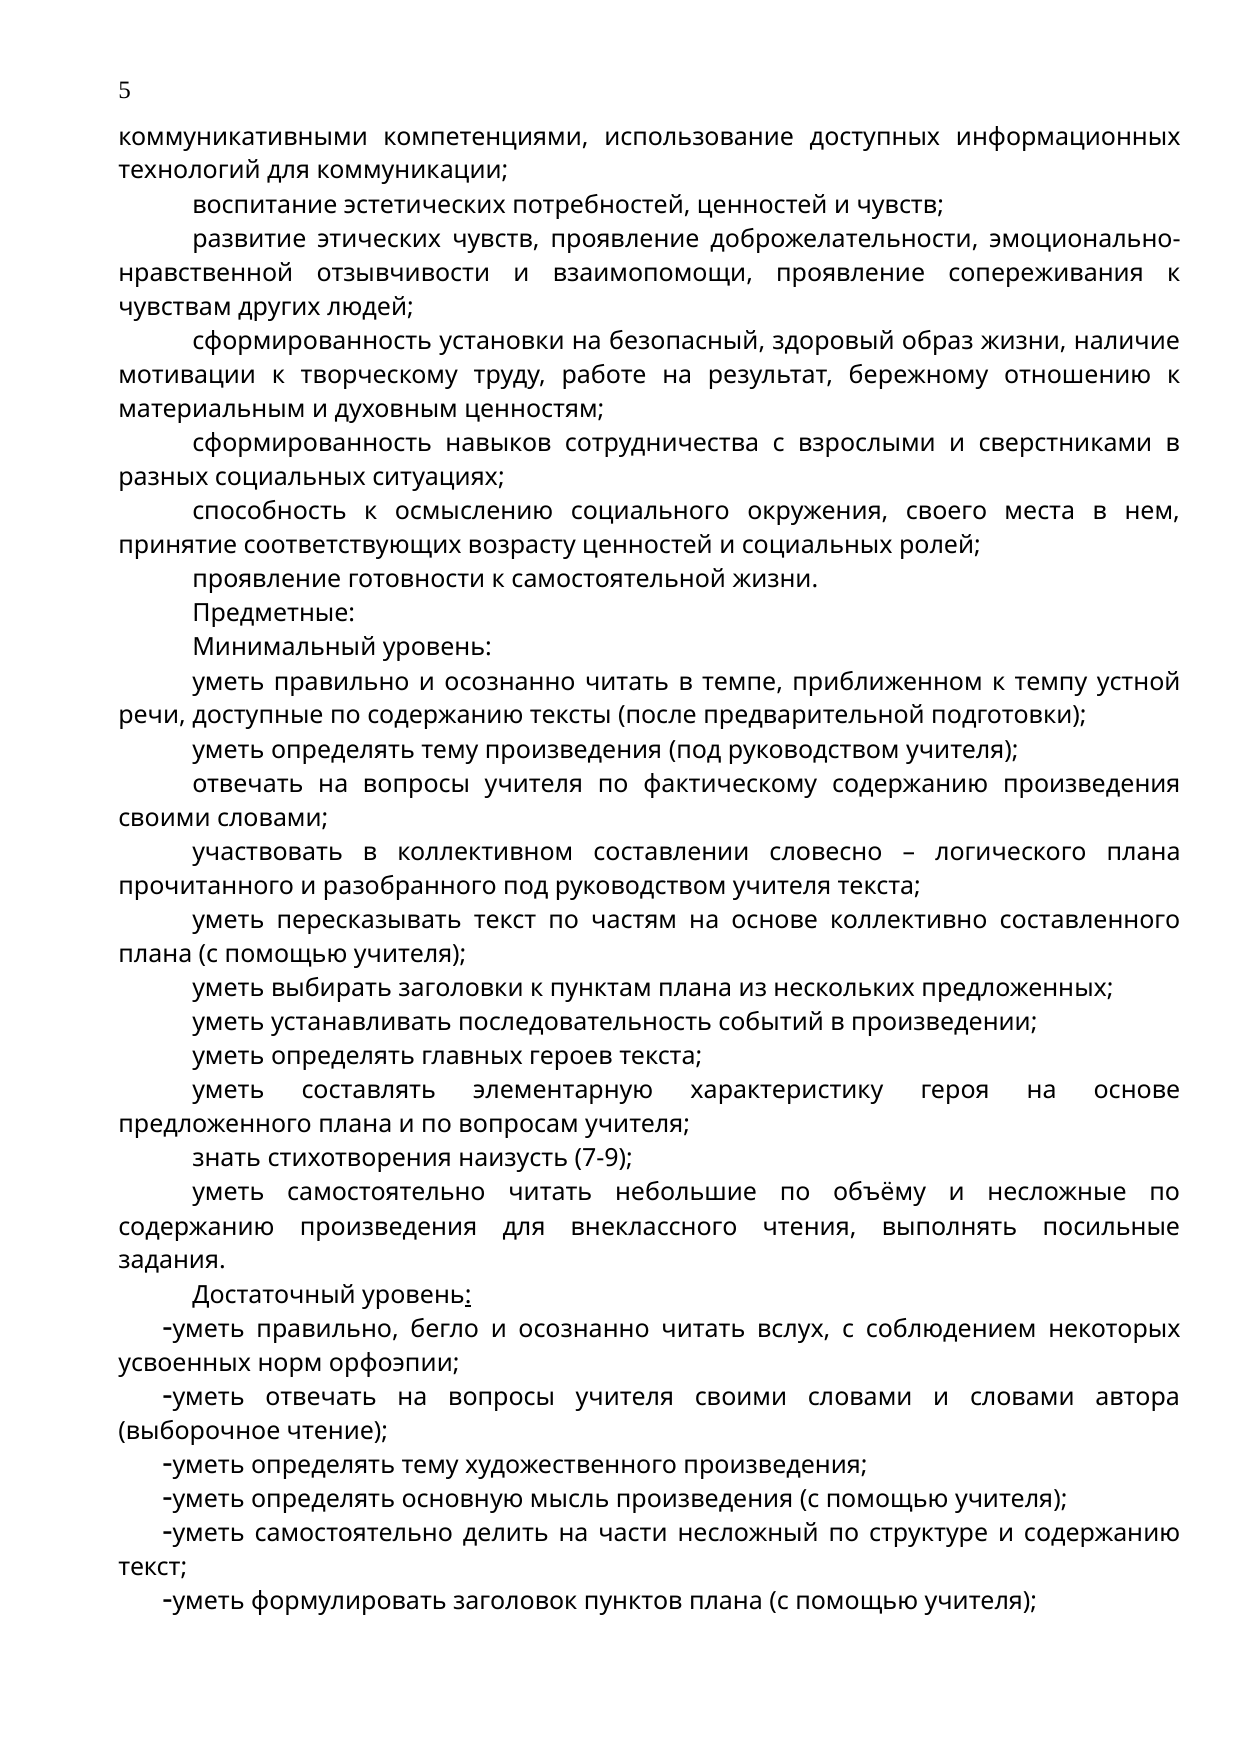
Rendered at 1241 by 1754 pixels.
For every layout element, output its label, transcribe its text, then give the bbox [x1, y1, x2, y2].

list уметь правильно, бегло и осознанно читать вслух, с соблюдением некоторых усвоенных норм орфоэпии; [118, 1310, 1181, 1378]
text Предметные: [118, 595, 1181, 629]
text проявление готовности к самостоятельной жизни. [118, 561, 1181, 595]
text способность к осмыслению социального окружения, своего места в нем, принятие соответствующих возрасту ценностей и социальных ролей; [118, 493, 1181, 561]
text воспитание эстетических потребностей, ценностей и чувств; [118, 186, 1181, 220]
text сформированность установки на безопасный, здоровый образ жизни, наличие мотивации к творческому труду, работе на результат, бережному отношению к материальным и духовным ценностям; [118, 322, 1181, 425]
text коммуникативными компетенциями, использование доступных информационных технологий для коммуникации; [118, 118, 1181, 186]
list уметь отвечать на вопросы учителя своими словами и словами автора (выборочное чтение); [118, 1378, 1181, 1447]
text Достаточный уровень: [118, 1276, 1181, 1310]
list уметь формулировать заголовок пунктов плана (с помощью учителя); [118, 1583, 1181, 1617]
text уметь устанавливать последовательность событий в произведении; [118, 1004, 1181, 1038]
list уметь определять основную мысль произведения (с помощью учителя); [118, 1481, 1181, 1515]
text знать стихотворения наизусть (7-9); [118, 1140, 1181, 1174]
text уметь составлять элементарную характеристику героя на основе предложенного плана и по вопросам учителя; [118, 1072, 1181, 1140]
text развитие этических чувств, проявление доброжелательности, эмоционально-нравственной отзывчивости и взаимопомощи, проявление сопереживания к чувствам других людей; [118, 220, 1181, 322]
text участвовать в коллективном составлении словесно – логического плана прочитанного и разобранного под руководством учителя текста; [118, 833, 1181, 902]
text отвечать на вопросы учителя по фактическому содержанию произведения своими словами; [118, 765, 1181, 833]
text уметь определять тему произведения (под руководством учителя); [118, 731, 1181, 765]
text уметь правильно и осознанно читать в темпе, приближенном к темпу устной речи, доступные по содержанию тексты (после предварительной подготовки); [118, 663, 1181, 731]
text уметь самостоятельно читать небольшие по объёму и несложные по содержанию произведения для внеклассного чтения, выполнять посильные задания. [118, 1174, 1181, 1276]
text уметь выбирать заголовки к пунктам плана из нескольких предложенных; [118, 970, 1181, 1004]
list уметь определять тему художественного произведения; [118, 1447, 1181, 1481]
text уметь пересказывать текст по частям на основе коллективно составленного плана (с помощью учителя); [118, 902, 1181, 970]
text Минимальный уровень: [118, 629, 1181, 663]
list уметь самостоятельно делить на части несложный по структуре и содержанию текст; [118, 1515, 1181, 1583]
text сформированность навыков сотрудничества с взрослыми и сверстниками в разных социальных ситуациях; [118, 425, 1181, 493]
text уметь определять главных героев текста; [118, 1038, 1181, 1072]
